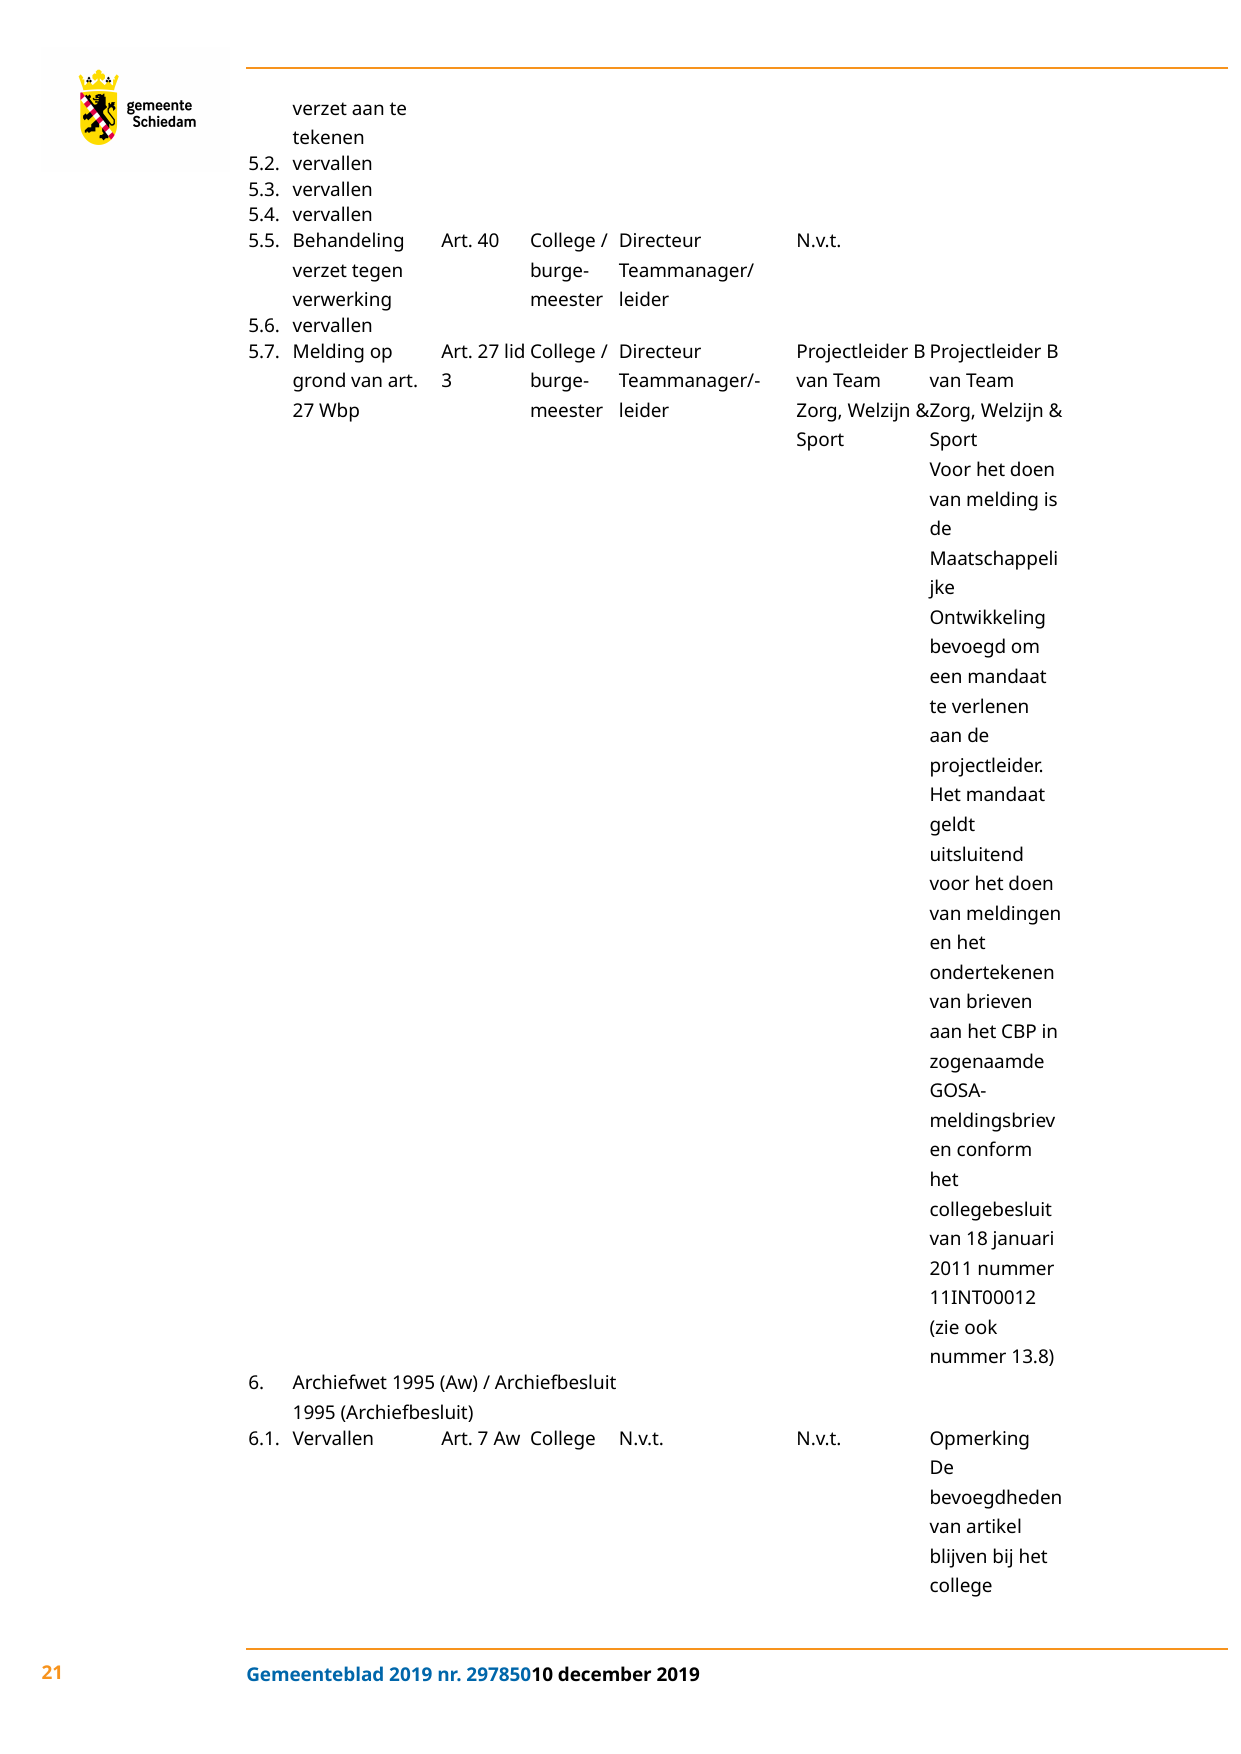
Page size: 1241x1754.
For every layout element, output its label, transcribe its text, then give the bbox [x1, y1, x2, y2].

table_cell Behandeling verzet tegen verwerking [293, 227, 441, 312]
table_cell Directeur Teammanager/ leider [619, 227, 796, 312]
table_cell [530, 312, 619, 338]
table_cell [530, 202, 619, 227]
table_cell vervallen [293, 202, 441, 227]
table_cell Archiefwet 1995 (Aw) / Archiefbesluit 1995 (Archiefbesluit) [293, 1370, 663, 1425]
table_cell [796, 176, 929, 202]
table_cell Opmerking De bevoegdheden van artikel blijven bij het college [929, 1425, 1063, 1598]
table_cell College / burge-meester [530, 227, 619, 312]
table_cell [441, 202, 530, 227]
picture [41, 47, 231, 172]
table_cell Art. 40 [441, 227, 530, 312]
table_cell 6. [248, 1370, 292, 1425]
table_cell N.v.t. [796, 1425, 929, 1598]
table_cell [530, 150, 619, 176]
table_cell Melding op grond van art. 27 Wbp [293, 338, 441, 1369]
table_cell [796, 95, 929, 150]
table_cell 5.2. [248, 150, 292, 176]
table_cell Directeur Teammanager/-leider [619, 338, 796, 1369]
table_cell [619, 150, 796, 176]
table_cell [619, 95, 796, 150]
table_cell [619, 176, 796, 202]
table_cell [929, 227, 1063, 312]
table_cell [929, 312, 1063, 338]
table_cell verzet aan te tekenen [293, 95, 441, 150]
table_cell [663, 1370, 707, 1425]
table_cell [796, 202, 929, 227]
table_cell [974, 1370, 1107, 1425]
table_cell N.v.t. [796, 227, 929, 312]
table_cell [796, 312, 929, 338]
table_cell [929, 202, 1063, 227]
table_cell 5.7. [248, 338, 292, 1369]
table_cell Art. 27 lid 3 [441, 338, 530, 1369]
table_cell vervallen [293, 312, 441, 338]
table_cell [441, 176, 530, 202]
table_cell Vervallen [293, 1425, 441, 1598]
table_cell College [530, 1425, 619, 1598]
table_cell [619, 202, 796, 227]
table_cell [619, 312, 796, 338]
table_cell [441, 312, 530, 338]
table_cell [796, 150, 929, 176]
table_cell Projectleider B van Team Zorg, Welzijn & Sport [796, 338, 929, 1369]
table_cell College / burge-meester [530, 338, 619, 1369]
table_cell Art. 7 Aw [441, 1425, 530, 1598]
table_cell [441, 95, 530, 150]
table_cell [929, 150, 1063, 176]
table_cell [248, 95, 292, 150]
table_cell vervallen [293, 150, 441, 176]
table_cell 5.5. [248, 227, 292, 312]
table_cell 5.4. [248, 202, 292, 227]
table_cell Projectleider B van Team Zorg, Welzijn & Sport Voor het doen van melding is de Maatschappelijke Ontwikkeling bevoegd om een mandaat te verlenen aan de projectleider. Het mandaat geldt uitsluitend voor het doen van meldingen en het ondertekenen van brieven aan het CBP in zogenaamde GOSA-meldingsbrieven conform het collegebesluit van 18 januari 2011 nummer 11INT00012 (zie ook nummer 13.8) [929, 338, 1063, 1369]
table_cell 5.6. [248, 312, 292, 338]
table_cell 6.1. [248, 1425, 292, 1598]
table_cell vervallen [293, 176, 441, 202]
table_cell [929, 176, 1063, 202]
table_cell [708, 1370, 841, 1425]
table_cell N.v.t. [619, 1425, 796, 1598]
table_cell [929, 95, 1063, 150]
table_cell [841, 1370, 974, 1425]
table_cell [441, 150, 530, 176]
table_cell 5.3. [248, 176, 292, 202]
table_cell [530, 95, 619, 150]
table_cell [530, 176, 619, 202]
